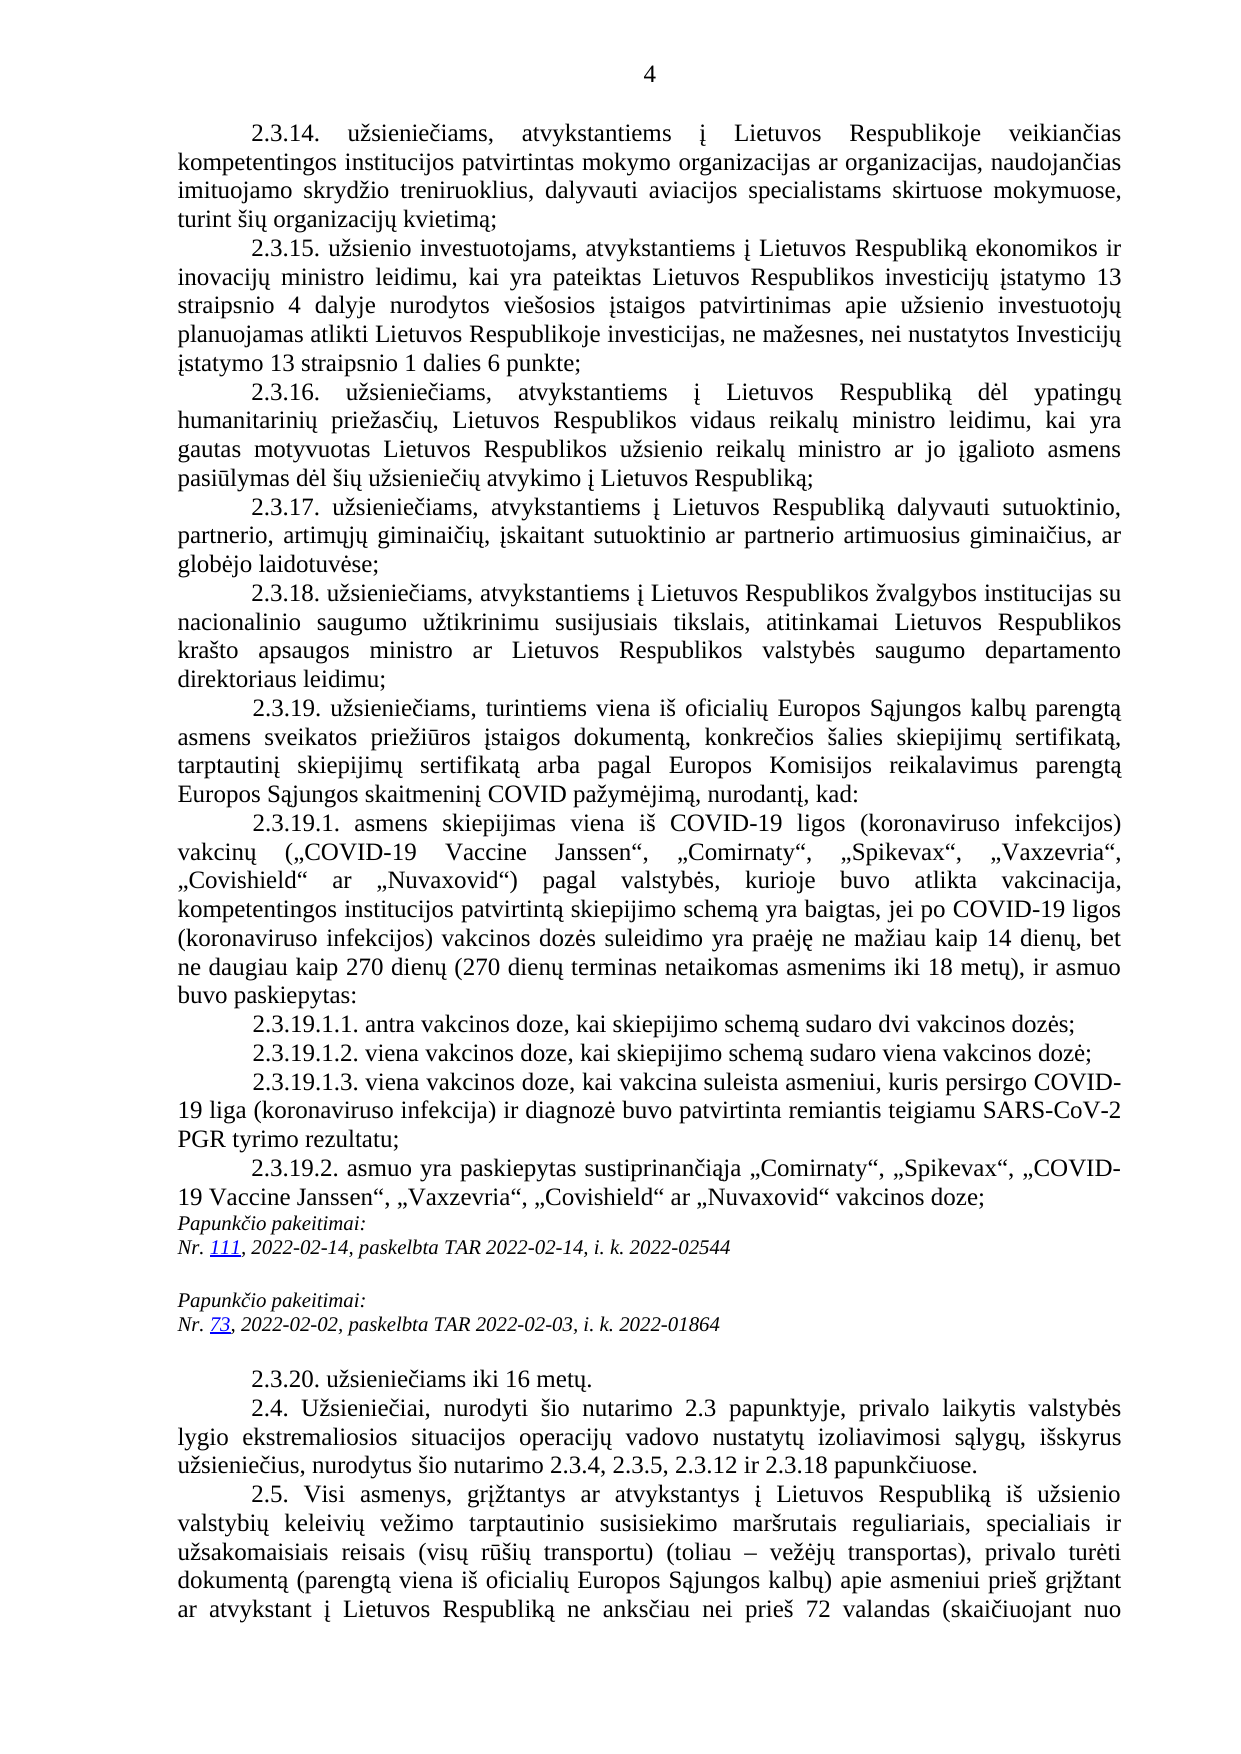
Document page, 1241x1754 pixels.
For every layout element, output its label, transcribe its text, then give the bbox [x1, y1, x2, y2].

text 2.3.17. užsieniečiams, atvykstantiems į Lietuvos Respubliką dalyvauti sutuoktinio, partnerio, artimųjų giminaičių, įskaitant sutuoktinio ar partnerio artimuosius giminaičius, ar globėjo laidotuvėse; [177, 492, 1122, 578]
text 2.3.19.1.1. antra vakcinos doze, kai skiepijimo schemą sudaro dvi vakcinos dozės; [177, 1009, 1122, 1038]
text 2.3.16. užsieniečiams, atvykstantiems į Lietuvos Respubliką dėl ypatingų humanitarinių priežasčių, Lietuvos Respublikos vidaus reikalų ministro leidimu, kai yra gautas motyvuotas Lietuvos Respublikos užsienio reikalų ministro ar jo įgalioto asmens pasiūlymas dėl šių užsieniečių atvykimo į Lietuvos Respubliką; [177, 377, 1122, 492]
text Nr. 73, 2022-02-02, paskelbta TAR 2022-02-03, i. k. 2022-01864 [177, 1312, 1122, 1336]
text 2.3.19.1. asmens skiepijimas viena iš COVID-19 ligos (koronaviruso infekcijos) vakcinų („COVID-19 Vaccine Janssen“, „Comirnaty“, „Spikevax“, „Vaxzevria“, „Covishield“ ar „Nuvaxovid“) pagal valstybės, kurioje buvo atlikta vakcinacija, kompetentingos institucijos patvirtintą skiepijimo schemą yra baigtas, jei po COVID-19 ligos (koronaviruso infekcijos) vakcinos dozės suleidimo yra praėję ne mažiau kaip 14 dienų, bet ne daugiau kaip 270 dienų (270 dienų terminas netaikomas asmenims iki 18 metų), ir asmuo buvo paskiepytas: [177, 808, 1122, 1009]
text 2.3.20. užsieniečiams iki 16 metų. [177, 1364, 1122, 1393]
text Papunkčio pakeitimai: [177, 1211, 1122, 1235]
text Papunkčio pakeitimai: [177, 1287, 1122, 1312]
text 2.3.14. užsieniečiams, atvykstantiems į Lietuvos Respublikoje veikiančias kompetentingos institucijos patvirtintas mokymo organizacijas ar organizacijas, naudojančias imituojamo skrydžio treniruoklius, dalyvauti aviacijos specialistams skirtuose mokymuose, turint šių organizacijų kvietimą; [177, 118, 1122, 233]
text 2.3.19.1.3. viena vakcinos doze, kai vakcina suleista asmeniui, kuris persirgo COVID-19 liga (koronaviruso infekcija) ir diagnozė buvo patvirtinta remiantis teigiamu SARS-CoV-2 PGR tyrimo rezultatu; [177, 1067, 1122, 1153]
text Nr. 111, 2022-02-14, paskelbta TAR 2022-02-14, i. k. 2022-02544 [177, 1235, 1122, 1259]
text 2.3.19.1.2. viena vakcinos doze, kai skiepijimo schemą sudaro viena vakcinos dozė; [177, 1038, 1122, 1067]
text 2.5. Visi asmenys, grįžtantys ar atvykstantys į Lietuvos Respubliką iš užsienio valstybių keleivių vežimo tarptautinio susisiekimo maršrutais reguliariais, specialiais ir užsakomaisiais reisais (visų rūšių transportu) (toliau – vežėjų transportas), privalo turėti dokumentą (parengtą viena iš oficialių Europos Sąjungos kalbų) apie asmeniui prieš grįžtant ar atvykstant į Lietuvos Respubliką ne anksčiau nei prieš 72 valandas (skaičiuojant nuo [177, 1479, 1122, 1623]
text 2.3.19. užsieniečiams, turintiems viena iš oficialių Europos Sąjungos kalbų parengtą asmens sveikatos priežiūros įstaigos dokumentą, konkrečios šalies skiepijimų sertifikatą, tarptautinį skiepijimų sertifikatą arba pagal Europos Komisijos reikalavimus parengtą Europos Sąjungos skaitmeninį COVID pažymėjimą, nurodantį, kad: [177, 693, 1122, 808]
text 2.4. Užsieniečiai, nurodyti šio nutarimo 2.3 papunktyje, privalo laikytis valstybės lygio ekstremaliosios situacijos operacijų vadovo nustatytų izoliavimosi sąlygų, išskyrus užsieniečius, nurodytus šio nutarimo 2.3.4, 2.3.5, 2.3.12 ir 2.3.18 papunkčiuose. [177, 1393, 1122, 1479]
text 2.3.18. užsieniečiams, atvykstantiems į Lietuvos Respublikos žvalgybos institucijas su nacionalinio saugumo užtikrinimu susijusiais tikslais, atitinkamai Lietuvos Respublikos krašto apsaugos ministro ar Lietuvos Respublikos valstybės saugumo departamento direktoriaus leidimu; [177, 578, 1122, 693]
text 2.3.19.2. asmuo yra paskiepytas sustiprinančiąja „Comirnaty“, „Spikevax“, „COVID-19 Vaccine Janssen“, „Vaxzevria“, „Covishield“ ar „Nuvaxovid“ vakcinos doze; [177, 1153, 1122, 1211]
text 2.3.15. užsienio investuotojams, atvykstantiems į Lietuvos Respubliką ekonomikos ir inovacijų ministro leidimu, kai yra pateiktas Lietuvos Respublikos investicijų įstatymo 13 straipsnio 4 dalyje nurodytos viešosios įstaigos patvirtinimas apie užsienio investuotojų planuojamas atlikti Lietuvos Respublikoje investicijas, ne mažesnes, nei nustatytos Investicijų įstatymo 13 straipsnio 1 dalies 6 punkte; [177, 233, 1122, 377]
